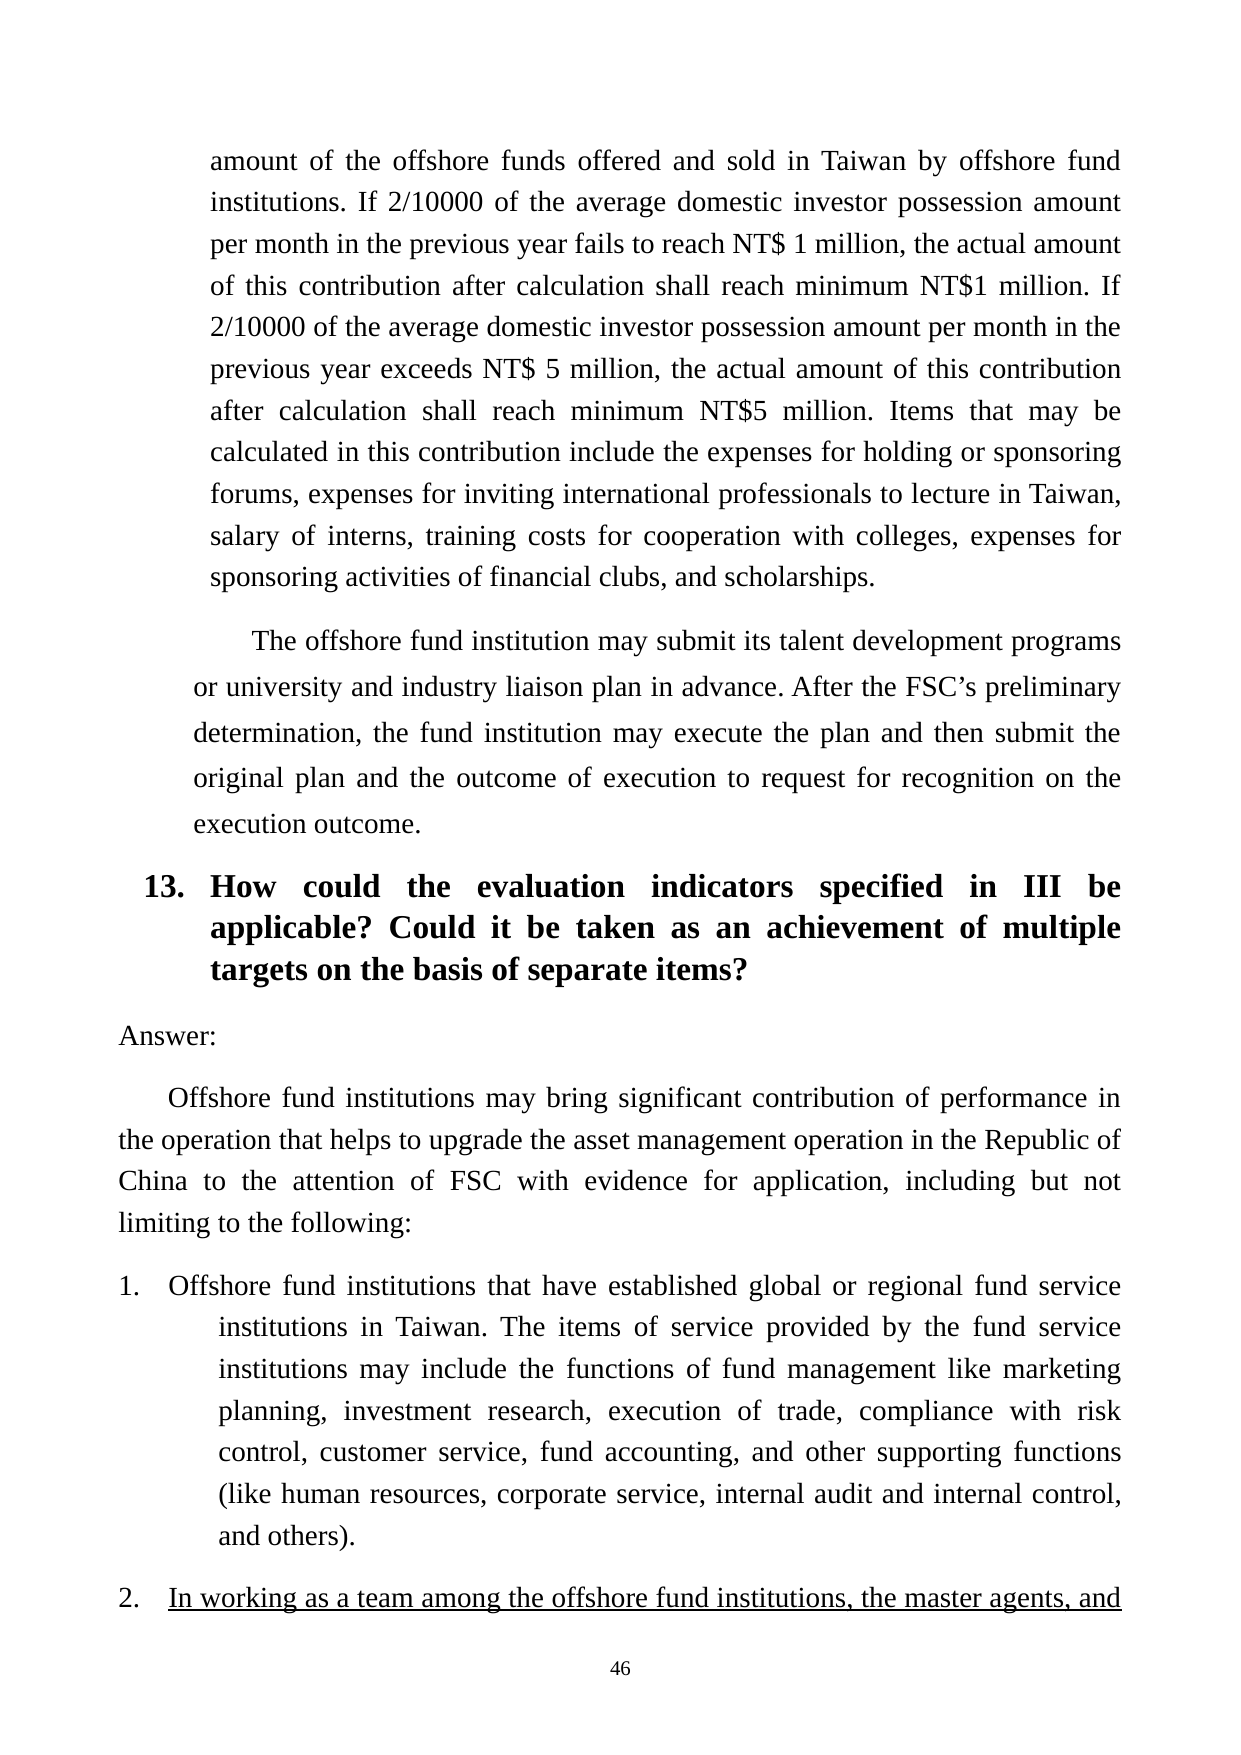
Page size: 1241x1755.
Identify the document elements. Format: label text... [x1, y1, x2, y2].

text The offshore fund institution may submit its talent development programs or university and industry liaison plan in advance. After the FSC’s preliminary determination, the fund institution may execute the plan and then submit the original plan and the outcome of execution to request for recognition on the execution outcome. [193, 614, 1122, 843]
text Answer: [118, 1009, 1122, 1051]
text amount of the offshore funds offered and sold in Taiwan by offshore fund institutions. If 2/10000 of the average domestic investor possession amount per month in the previous year fails to reach NT$ 1 million, the actual amount of this contribution after calculation shall reach minimum NT$1 million. If 2/10000 of the average domestic investor possession amount per month in the previous year exceeds NT$ 5 million, the actual amount of this contribution after calculation shall reach minimum NT$5 million. Items that may be calculated in this contribution include the expenses for holding or sponsoring forums, expenses for inviting international professionals to lecture in Taiwan, salary of interns, training costs for cooperation with colleges, expenses for sponsoring activities of financial clubs, and scholarships. [210, 134, 1122, 593]
list Offshore fund institutions that have established global or regional fund service institutions in Taiwan. The items of service provided by the fund service institutions may include the functions of fund management like marketing planning, investment research, execution of trade, compliance with risk control, customer service, fund accounting, and other supporting functions (like human resources, corporate service, internal audit and internal control, and others). [118, 1259, 1122, 1551]
text Offshore fund institutions may bring significant contribution of performance in the operation that helps to upgrade the asset management operation in the Republic of China to the attention of FSC with evidence for application, including but not limiting to the following: [118, 1072, 1122, 1239]
subtitle 13. How could the evaluation indicators specified in III be applicable? Could it be taken as an achievement of multiple targets on the basis of separate items? [143, 864, 1122, 989]
list In working as a team among the offshore fund institutions, the master agents, and [118, 1572, 1122, 1614]
